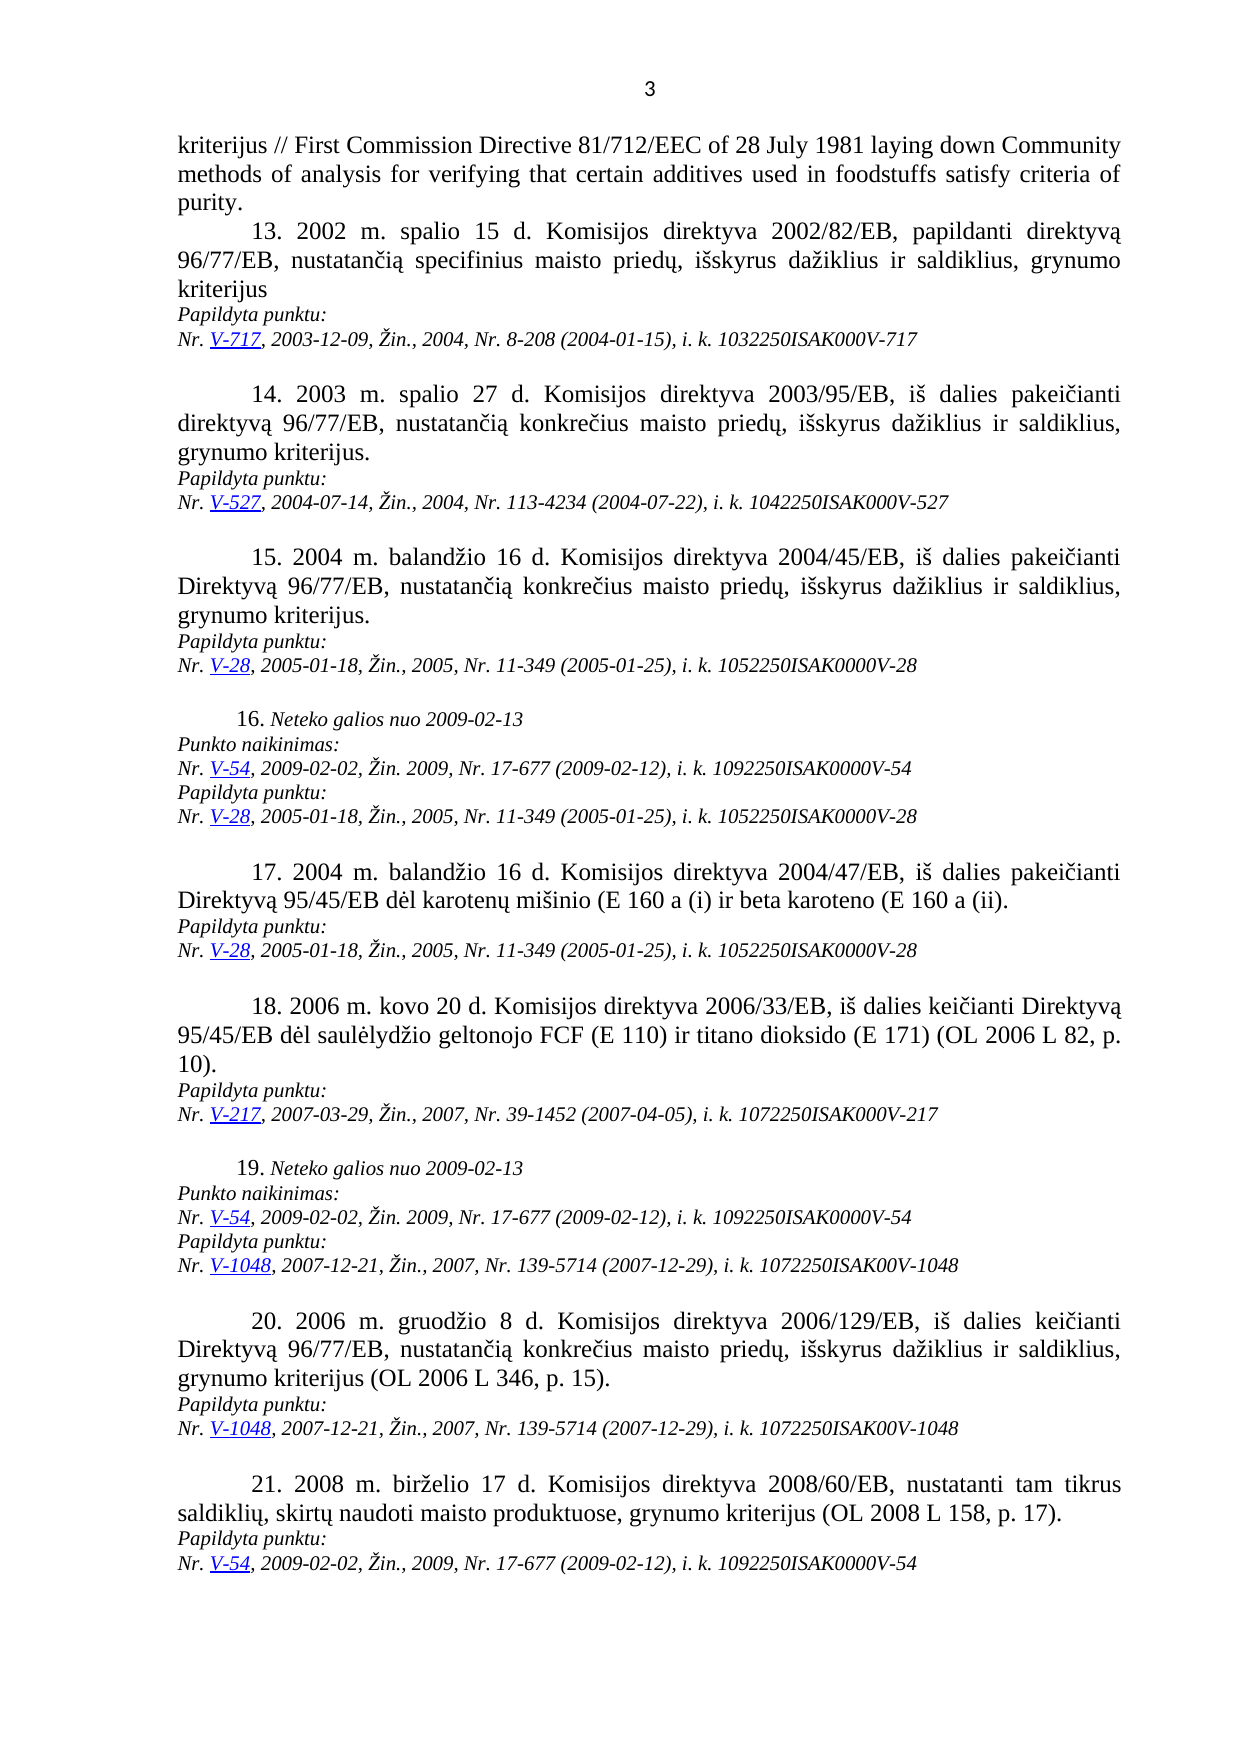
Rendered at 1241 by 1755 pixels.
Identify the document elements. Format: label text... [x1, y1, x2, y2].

text Nr. V-28, 2005-01-18, Žin., 2005, Nr. 11-349 (2005-01-25), i. k. 1052250ISAK0000V-28 [177, 804, 1122, 828]
text kriterijus // First Commission Directive 81/712/EEC of 28 July 1981 laying down Community methods of analysis for verifying that certain additives used in foodstuffs satisfy criteria of purity. [177, 130, 1122, 216]
text 17. 2004 m. balandžio 16 d. Komisijos direktyva 2004/47/EB, iš dalies pakeičianti Direktyvą 95/45/EB dėl karotenų mišinio (E 160 a (i) ir beta karoteno (E 160 a (ii). [177, 857, 1122, 914]
text Nr. V-717, 2003-12-09, Žin., 2004, Nr. 8-208 (2004-01-15), i. k. 1032250ISAK000V-717 [177, 326, 1122, 351]
text Papildyta punktu: [177, 302, 1122, 326]
text Papildyta punktu: [177, 780, 1122, 804]
text Nr. V-28, 2005-01-18, Žin., 2005, Nr. 11-349 (2005-01-25), i. k. 1052250ISAK0000V-28 [177, 653, 1122, 677]
text 21. 2008 m. birželio 17 d. Komisijos direktyva 2008/60/EB, nustatanti tam tikrus saldiklių, skirtų naudoti maisto produktuose, grynumo kriterijus (OL 2008 L 158, p. 17). [177, 1469, 1122, 1526]
text 20. 2006 m. gruodžio 8 d. Komisijos direktyva 2006/129/EB, iš dalies keičianti Direktyvą 96/77/EB, nustatančią konkrečius maisto priedų, išskyrus dažiklius ir saldiklius, grynumo kriterijus (OL 2006 L 346, p. 15). [177, 1306, 1122, 1392]
text 15. 2004 m. balandžio 16 d. Komisijos direktyva 2004/45/EB, iš dalies pakeičianti Direktyvą 96/77/EB, nustatančią konkrečius maisto priedų, išskyrus dažiklius ir saldiklius, grynumo kriterijus. [177, 542, 1122, 629]
text 19. Neteko galios nuo 2009-02-13 [177, 1154, 1122, 1181]
text Papildyta punktu: [177, 629, 1122, 653]
text Papildyta punktu: [177, 914, 1122, 938]
text Papildyta punktu: [177, 466, 1122, 489]
text Nr. V-54, 2009-02-02, Žin. 2009, Nr. 17-677 (2009-02-12), i. k. 1092250ISAK0000V-54 [177, 1205, 1122, 1229]
text 18. 2006 m. kovo 20 d. Komisijos direktyva 2006/33/EB, iš dalies keičianti Direktyvą 95/45/EB dėl saulėlydžio geltonojo FCF (E 110) ir titano dioksido (E 171) (OL 2006 L 82, p. 10). [177, 991, 1122, 1077]
text Papildyta punktu: [177, 1526, 1122, 1550]
text Papildyta punktu: [177, 1077, 1122, 1102]
text Nr. V-54, 2009-02-02, Žin. 2009, Nr. 17-677 (2009-02-12), i. k. 1092250ISAK0000V-54 [177, 756, 1122, 780]
text Nr. V-1048, 2007-12-21, Žin., 2007, Nr. 139-5714 (2007-12-29), i. k. 1072250ISAK00V-1048 [177, 1253, 1122, 1277]
text Nr. V-54, 2009-02-02, Žin., 2009, Nr. 17-677 (2009-02-12), i. k. 1092250ISAK0000V-54 [177, 1550, 1122, 1574]
text Papildyta punktu: [177, 1392, 1122, 1416]
text Nr. V-217, 2007-03-29, Žin., 2007, Nr. 39-1452 (2007-04-05), i. k. 1072250ISAK000V-217 [177, 1102, 1122, 1126]
text Nr. V-527, 2004-07-14, Žin., 2004, Nr. 113-4234 (2004-07-22), i. k. 1042250ISAK000V-527 [177, 489, 1122, 514]
text 16. Neteko galios nuo 2009-02-13 [177, 706, 1122, 732]
text Nr. V-1048, 2007-12-21, Žin., 2007, Nr. 139-5714 (2007-12-29), i. k. 1072250ISAK00V-1048 [177, 1416, 1122, 1440]
text Punkto naikinimas: [177, 1181, 1122, 1205]
text 14. 2003 m. spalio 27 d. Komisijos direktyva 2003/95/EB, iš dalies pakeičianti direktyvą 96/77/EB, nustatančią konkrečius maisto priedų, išskyrus dažiklius ir saldiklius, grynumo kriterijus. [177, 379, 1122, 466]
text Papildyta punktu: [177, 1229, 1122, 1253]
text Punkto naikinimas: [177, 732, 1122, 756]
text Nr. V-28, 2005-01-18, Žin., 2005, Nr. 11-349 (2005-01-25), i. k. 1052250ISAK0000V-28 [177, 938, 1122, 962]
text 13. 2002 m. spalio 15 d. Komisijos direktyva 2002/82/EB, papildanti direktyvą 96/77/EB, nustatančią specifinius maisto priedų, išskyrus dažiklius ir saldiklius, grynumo kriterijus [177, 216, 1122, 302]
